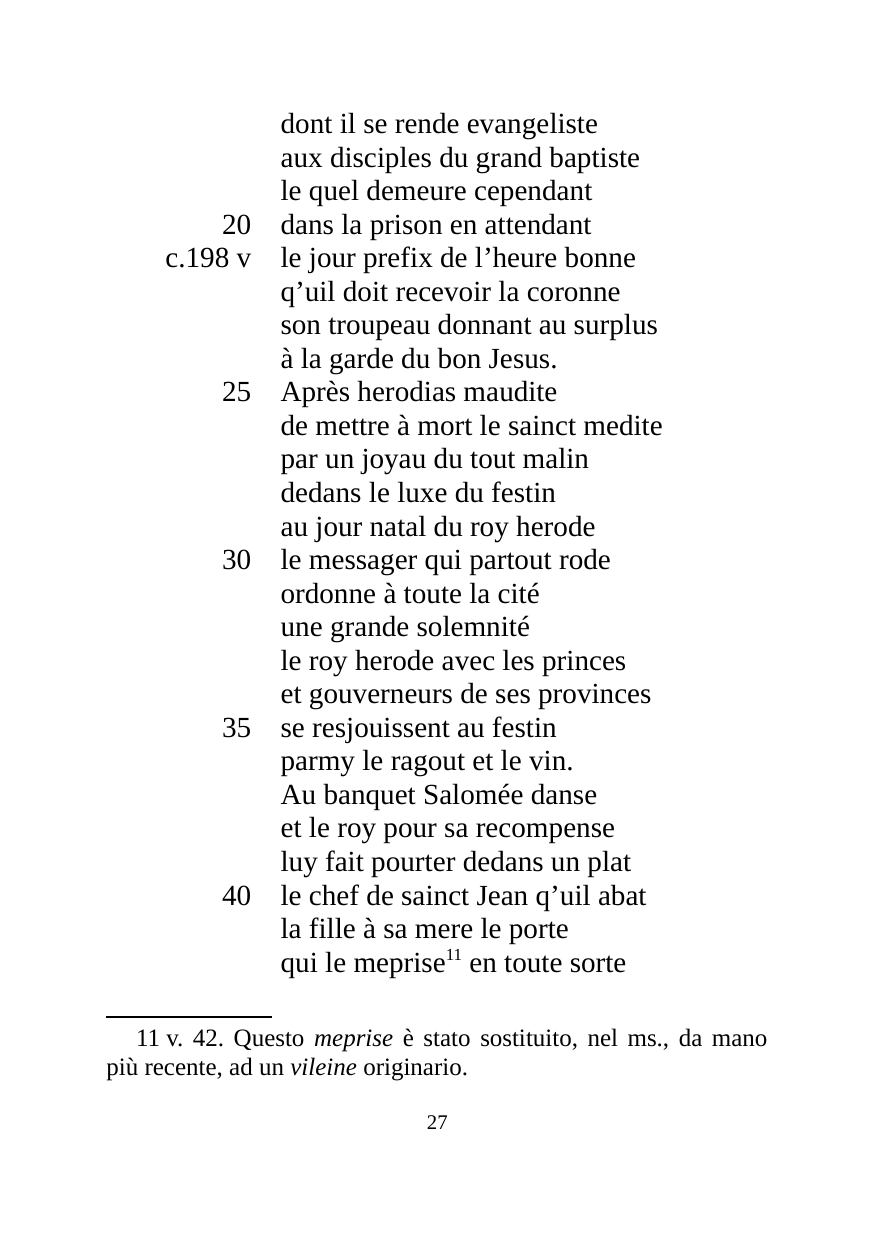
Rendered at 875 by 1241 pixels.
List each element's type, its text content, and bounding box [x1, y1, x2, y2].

table_cell le messager qui partout rode ordonne à toute la cité une grande solemnité le roy herode avec les princes et gouverneurs de ses provinces [280, 542, 768, 710]
table_cell 20 c.198 v [106, 207, 280, 374]
table_cell 35 [106, 710, 280, 878]
table_cell dans la prison en attendant le jour prefix de l’heure bonne q’uil doit recevoir la coronne son troupeau donnant au surplus à la garde du bon Jesus. [280, 207, 768, 374]
table_cell [106, 106, 280, 207]
table_cell dont il se rende evangeliste aux disciples du grand baptiste le quel demeure cependant [280, 106, 768, 207]
table_cell 30 [106, 542, 280, 710]
table_cell 40 [106, 878, 280, 978]
table_cell se resjouissent au festin parmy le ragout et le vin. Au banquet Salomée danse et le roy pour sa recompense luy fait pourter dedans un plat [280, 710, 768, 878]
table_cell 25 [106, 375, 280, 542]
table_cell Après herodias maudite de mettre à mort le sainct medite par un joyau du tout malin dedans le luxe du festin au jour natal du roy herode [280, 375, 768, 542]
table_cell le chef de sainct Jean q’uil abat la fille à sa mere le porte qui le meprise en toute sorte [280, 878, 768, 978]
